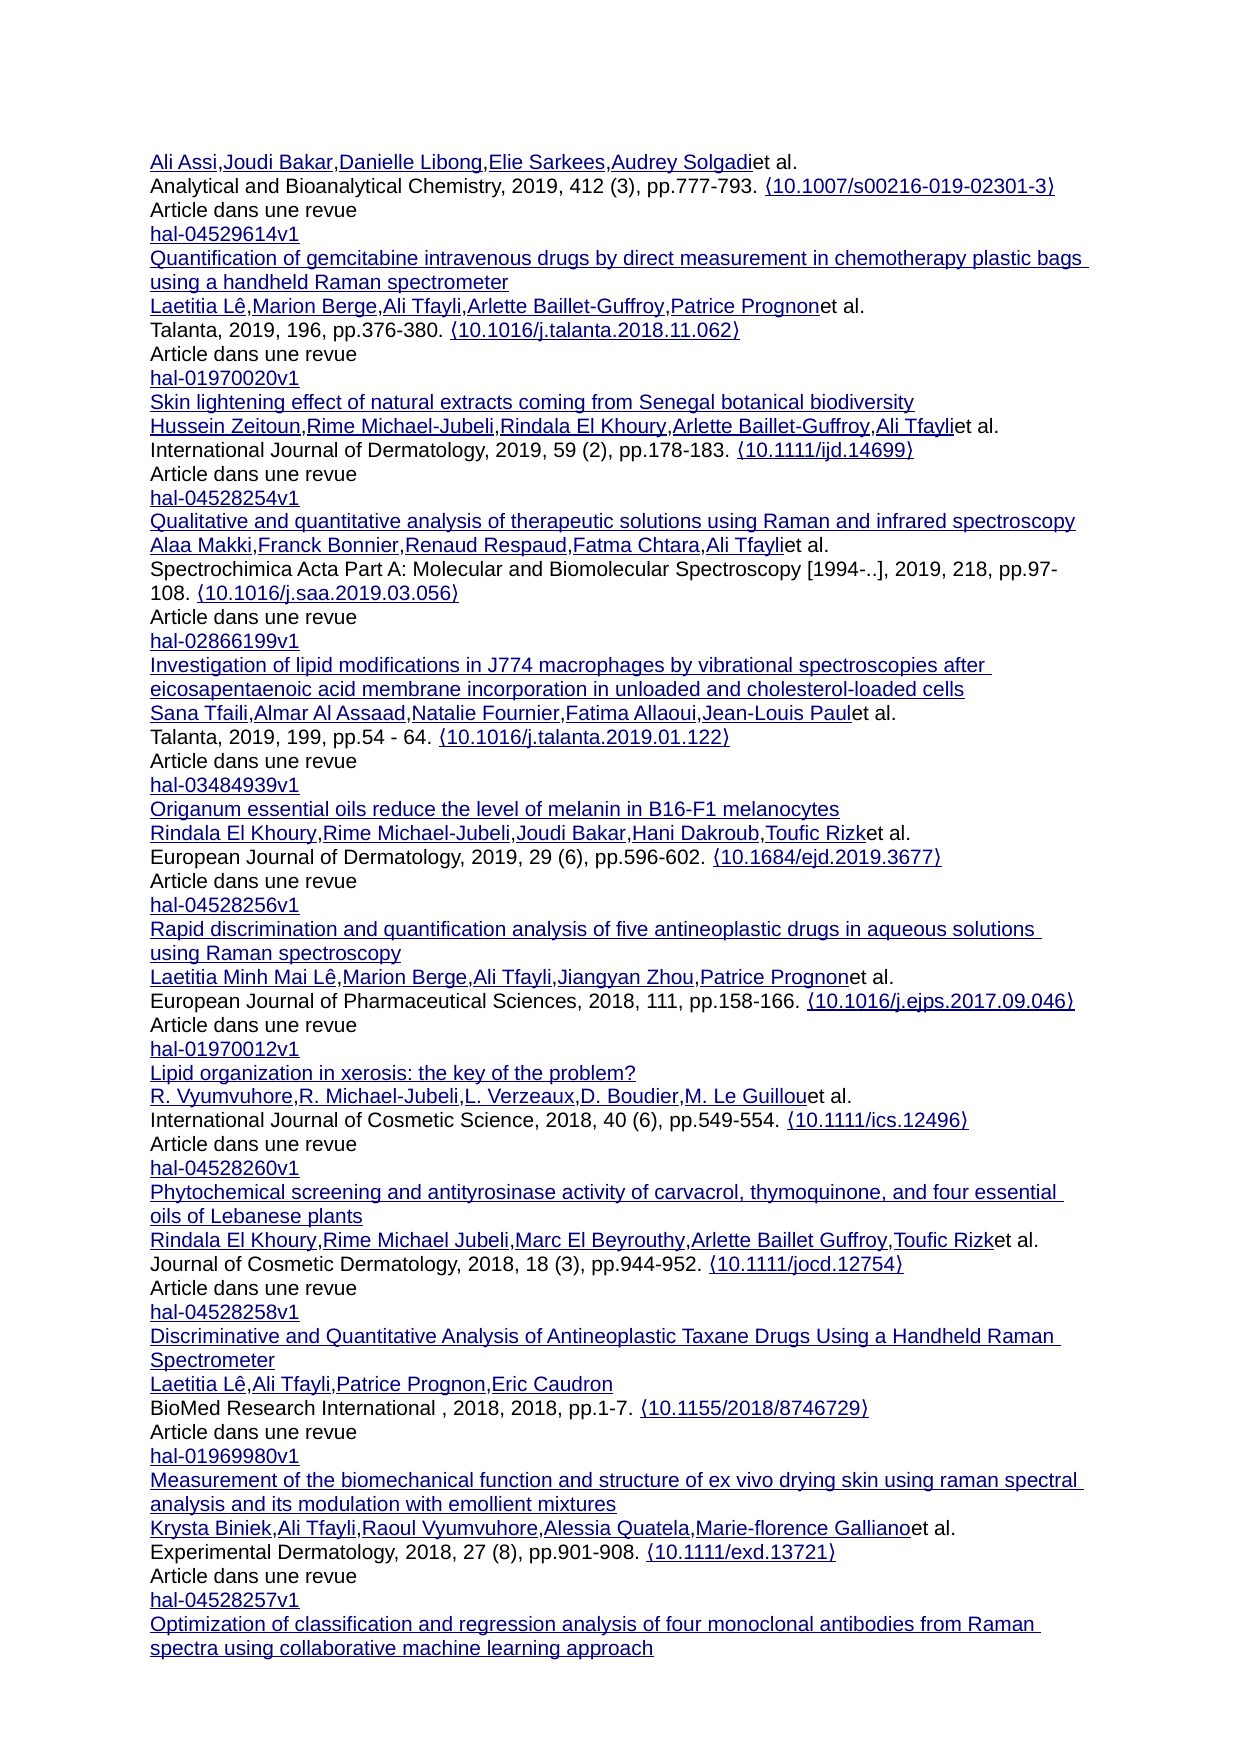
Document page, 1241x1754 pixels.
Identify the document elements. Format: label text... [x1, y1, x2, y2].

table_cell Phytochemical screening and antityrosinase activity of carvacrol, thymoquinone, and four essential oils of Lebanese plants Rindala El Khoury,Rime Michael Jubeli,Marc El Beyrouthy,Arlette Baillet Guffroy,Toufic Rizket al. Journal of Cosmetic Dermatology, 2018, 18 (3), pp.944-952. ⟨10.1111/jocd.12754⟩ Article dans une revue hal-04528258v1 [150, 1180, 1090, 1324]
table_cell Investigation of lipid modifications in J774 macrophages by vibrational spectroscopies after eicosapentaenoic acid membrane incorporation in unloaded and cholesterol-loaded cells Sana Tfaili,Almar Al Assaad,Natalie Fournier,Fatima Allaoui,Jean-Louis Paulet al. Talanta, 2019, 199, pp.54 - 64. ⟨10.1016/j.talanta.2019.01.122⟩ Article dans une revue hal-03484939v1 [150, 653, 1090, 797]
table_cell Quantification of gemcitabine intravenous drugs by direct measurement in chemotherapy plastic bags using a handheld Raman spectrometer Laetitia Lê,Marion Berge,Ali Tfayli,Arlette Baillet-Guffroy,Patrice Prognonet al. Talanta, 2019, 196, pp.376-380. ⟨10.1016/j.talanta.2018.11.062⟩ Article dans une revue hal-01970020v1 [150, 246, 1090, 389]
table_cell Origanum essential oils reduce the level of melanin in B16-F1 melanocytes Rindala El Khoury,Rime Michael-Jubeli,Joudi Bakar,Hani Dakroub,Toufic Rizket al. European Journal of Dermatology, 2019, 29 (6), pp.596-602. ⟨10.1684/ejd.2019.3677⟩ Article dans une revue hal-04528256v1 [150, 797, 1090, 917]
table_cell Measurement of the biomechanical function and structure of ex vivo drying skin using raman spectral analysis and its modulation with emollient mixtures Krysta Biniek,Ali Tfayli,Raoul Vyumvuhore,Alessia Quatela,Marie‐florence Gallianoet al. Experimental Dermatology, 2018, 27 (8), pp.901-908. ⟨10.1111/exd.13721⟩ Article dans une revue hal-04528257v1 [150, 1468, 1090, 1611]
table_cell Optimization of classification and regression analysis of four monoclonal antibodies from Raman spectra using collaborative machine learning approach [150, 1611, 1090, 1659]
table_cell Lipid organization in xerosis: the key of the problem? R. Vyumvuhore,R. Michael-Jubeli,L. Verzeaux,D. Boudier,M. Le Guillouet al. International Journal of Cosmetic Science, 2018, 40 (6), pp.549-554. ⟨10.1111/ics.12496⟩ Article dans une revue hal-04528260v1 [150, 1060, 1090, 1180]
table_cell Skin lightening effect of natural extracts coming from Senegal botanical biodiversity Hussein Zeitoun,Rime Michael-Jubeli,Rindala El Khoury,Arlette Baillet-Guffroy,Ali Tfayliet al. International Journal of Dermatology, 2019, 59 (2), pp.178-183. ⟨10.1111/ijd.14699⟩ Article dans une revue hal-04528254v1 [150, 390, 1090, 509]
table_cell Rapid discrimination and quantification analysis of five antineoplastic drugs in aqueous solutions using Raman spectroscopy Laetitia Minh Mai Lê,Marion Berge,Ali Tfayli,Jiangyan Zhou,Patrice Prognonet al. European Journal of Pharmaceutical Sciences, 2018, 111, pp.158-166. ⟨10.1016/j.ejps.2017.09.046⟩ Article dans une revue hal-01970012v1 [150, 917, 1090, 1060]
table_cell Qualitative and quantitative analysis of therapeutic solutions using Raman and infrared spectroscopy Alaa Makki,Franck Bonnier,Renaud Respaud,Fatma Chtara,Ali Tfayliet al. Spectrochimica Acta Part A: Molecular and Biomolecular Spectroscopy [1994-..], 2019, 218, pp.97-108. ⟨10.1016/j.saa.2019.03.056⟩ Article dans une revue hal-02866199v1 [150, 509, 1090, 653]
table_cell Ali Assi,Joudi Bakar,Danielle Libong,Elie Sarkees,Audrey Solgadiet al. Analytical and Bioanalytical Chemistry, 2019, 412 (3), pp.777-793. ⟨10.1007/s00216-019-02301-3⟩ Article dans une revue hal-04529614v1 [150, 150, 1090, 246]
table_cell Discriminative and Quantitative Analysis of Antineoplastic Taxane Drugs Using a Handheld Raman Spectrometer Laetitia Lê,Ali Tfayli,Patrice Prognon,Eric Caudron BioMed Research International , 2018, 2018, pp.1-7. ⟨10.1155/2018/8746729⟩ Article dans une revue hal-01969980v1 [150, 1324, 1090, 1468]
